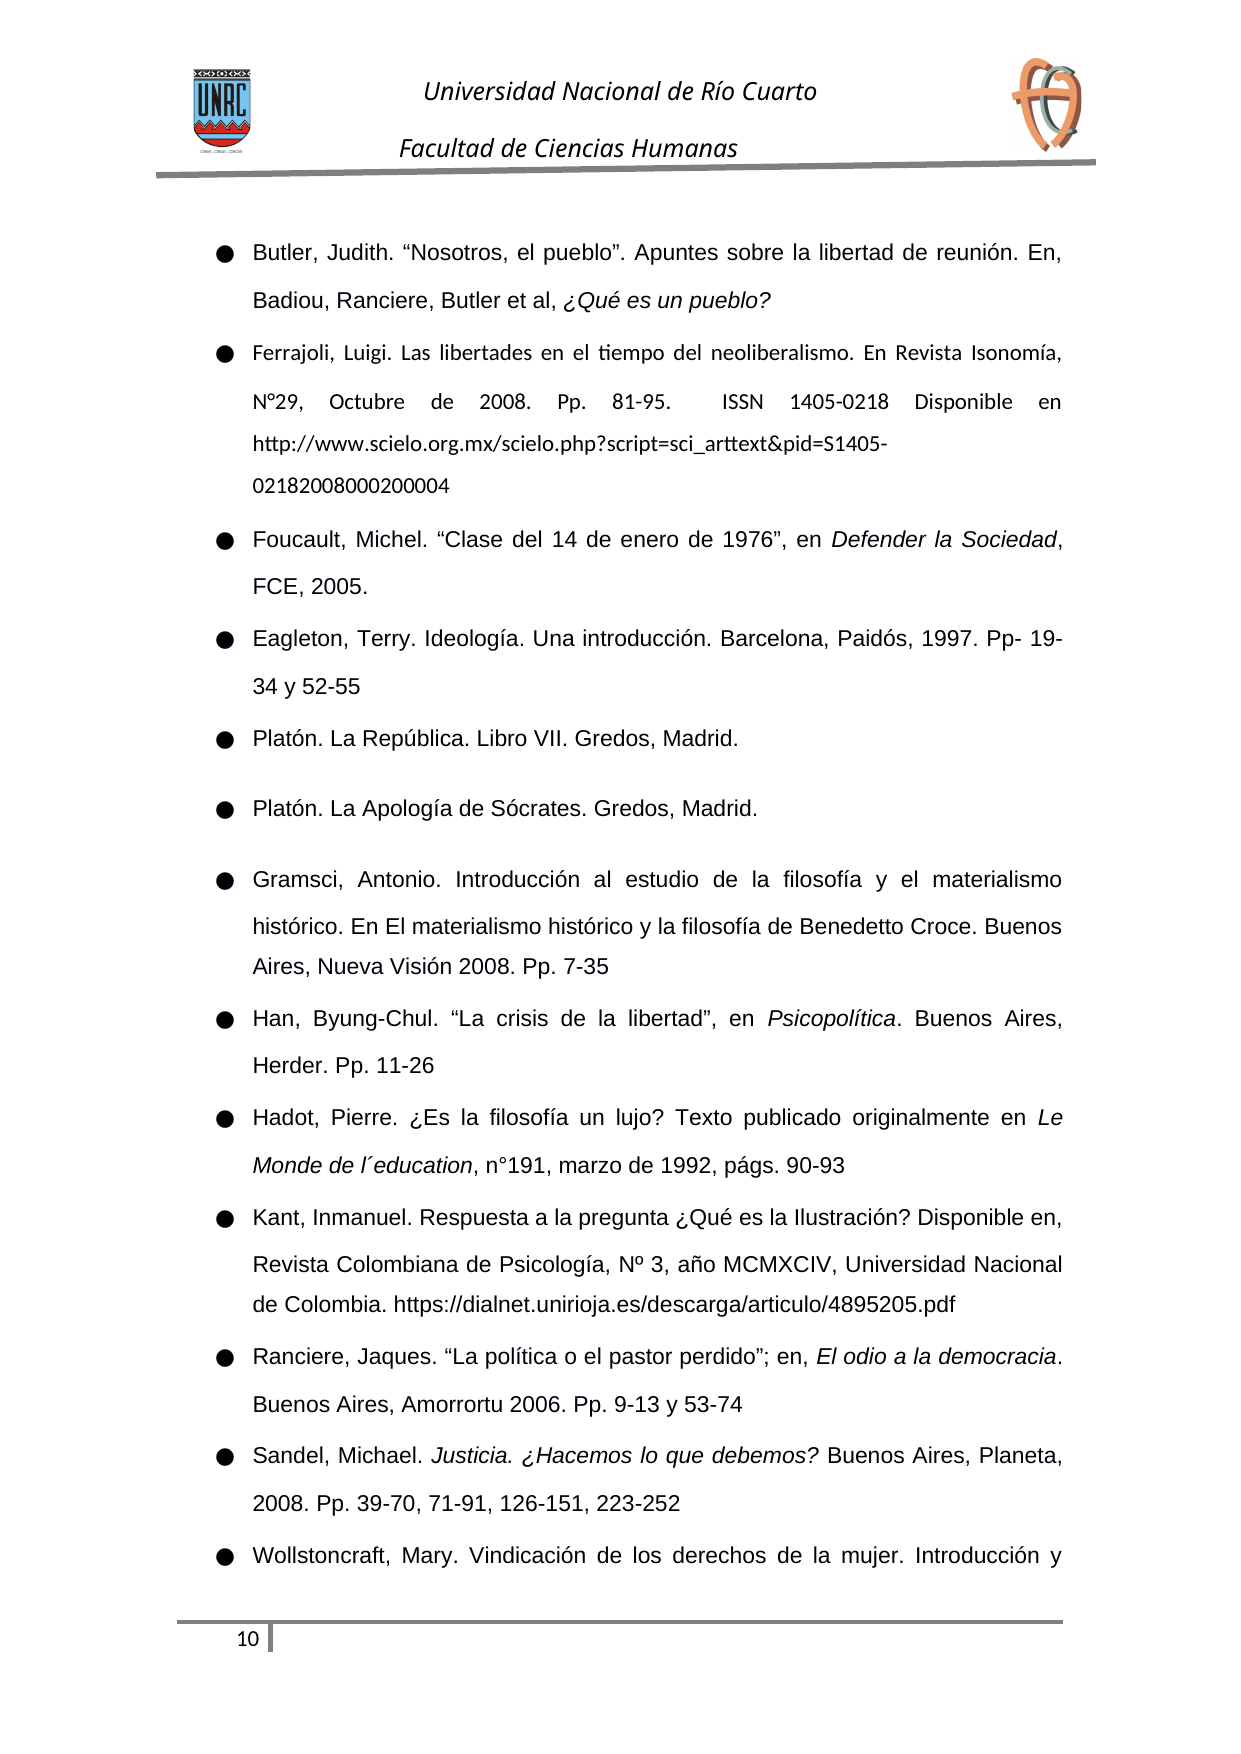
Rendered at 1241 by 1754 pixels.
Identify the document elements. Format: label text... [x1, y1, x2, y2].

list Foucault, Michel. “Clase del 14 de enero de 1976”, en Defender la Sociedad, FCE, 2005. [215, 513, 1063, 599]
list Platón. La Apología de Sócrates. Gredos, Madrid. [215, 783, 1063, 830]
picture [1011, 58, 1082, 152]
list Wollstoncraft, Mary. Vindicación de los derechos de la mujer. Introducción y [215, 1529, 1063, 1577]
list Kant, Inmanuel. Respuesta a la pregunta ¿Qué es la Ilustración? Disponible en, Revista Colombiana de Psicología, Nº 3, año MCMXCIV, Universidad Nacional de Colombia. https://dialnet.unirioja.es/descarga/articulo/4895205.pdf [215, 1191, 1063, 1317]
list Platón. La República. Libro VII. Gredos, Madrid. [215, 712, 1063, 759]
list Ferrajoli, Luigi. Las libertades en el tiempo del neoliberalismo. En Revista Isonomía, N°29, Octubre de 2008. Pp. 81-95. ISSN 1405-0218 Disponible en http://www.scielo.org.mx/scielo.php?script=sci_arttext&pid=S1405-02182008000200004 [215, 326, 1063, 499]
list Ranciere, Jaques. “La política o el pastor perdido”; en, El odio a la democracia. Buenos Aires, Amorrortu 2006. Pp. 9-13 y 53-74 [215, 1330, 1063, 1417]
list Butler, Judith. “Nosotros, el pueblo”. Apuntes sobre la libertad de reunión. En, Badiou, Ranciere, Butler et al, ¿Qué es un pueblo? [215, 227, 1063, 313]
list Hadot, Pierre. ¿Es la filosofía un lujo? Texto publicado originalmente en Le Monde de l´education, n°191, marzo de 1992, págs. 90-93 [215, 1092, 1063, 1178]
picture [193, 69, 251, 153]
list Gramsci, Antonio. Introducción al estudio de la filosofía y el materialismo histórico. En El materialismo histórico y la filosofía de Benedetto Croce. Buenos Aires, Nueva Visión 2008. Pp. 7-35 [215, 853, 1063, 979]
list Eagleton, Terry. Ideología. Una introducción. Barcelona, Paidós, 1997. Pp- 19-34 y 52-55 [215, 613, 1063, 699]
list Han, Byung-Chul. “La crisis de la libertad”, en Psicopolítica. Buenos Aires, Herder. Pp. 11-26 [215, 992, 1063, 1079]
list Sandel, Michael. Justicia. ¿Hacemos lo que debemos? Buenos Aires, Planeta, 2008. Pp. 39-70, 71-91, 126-151, 223-252 [215, 1430, 1063, 1516]
